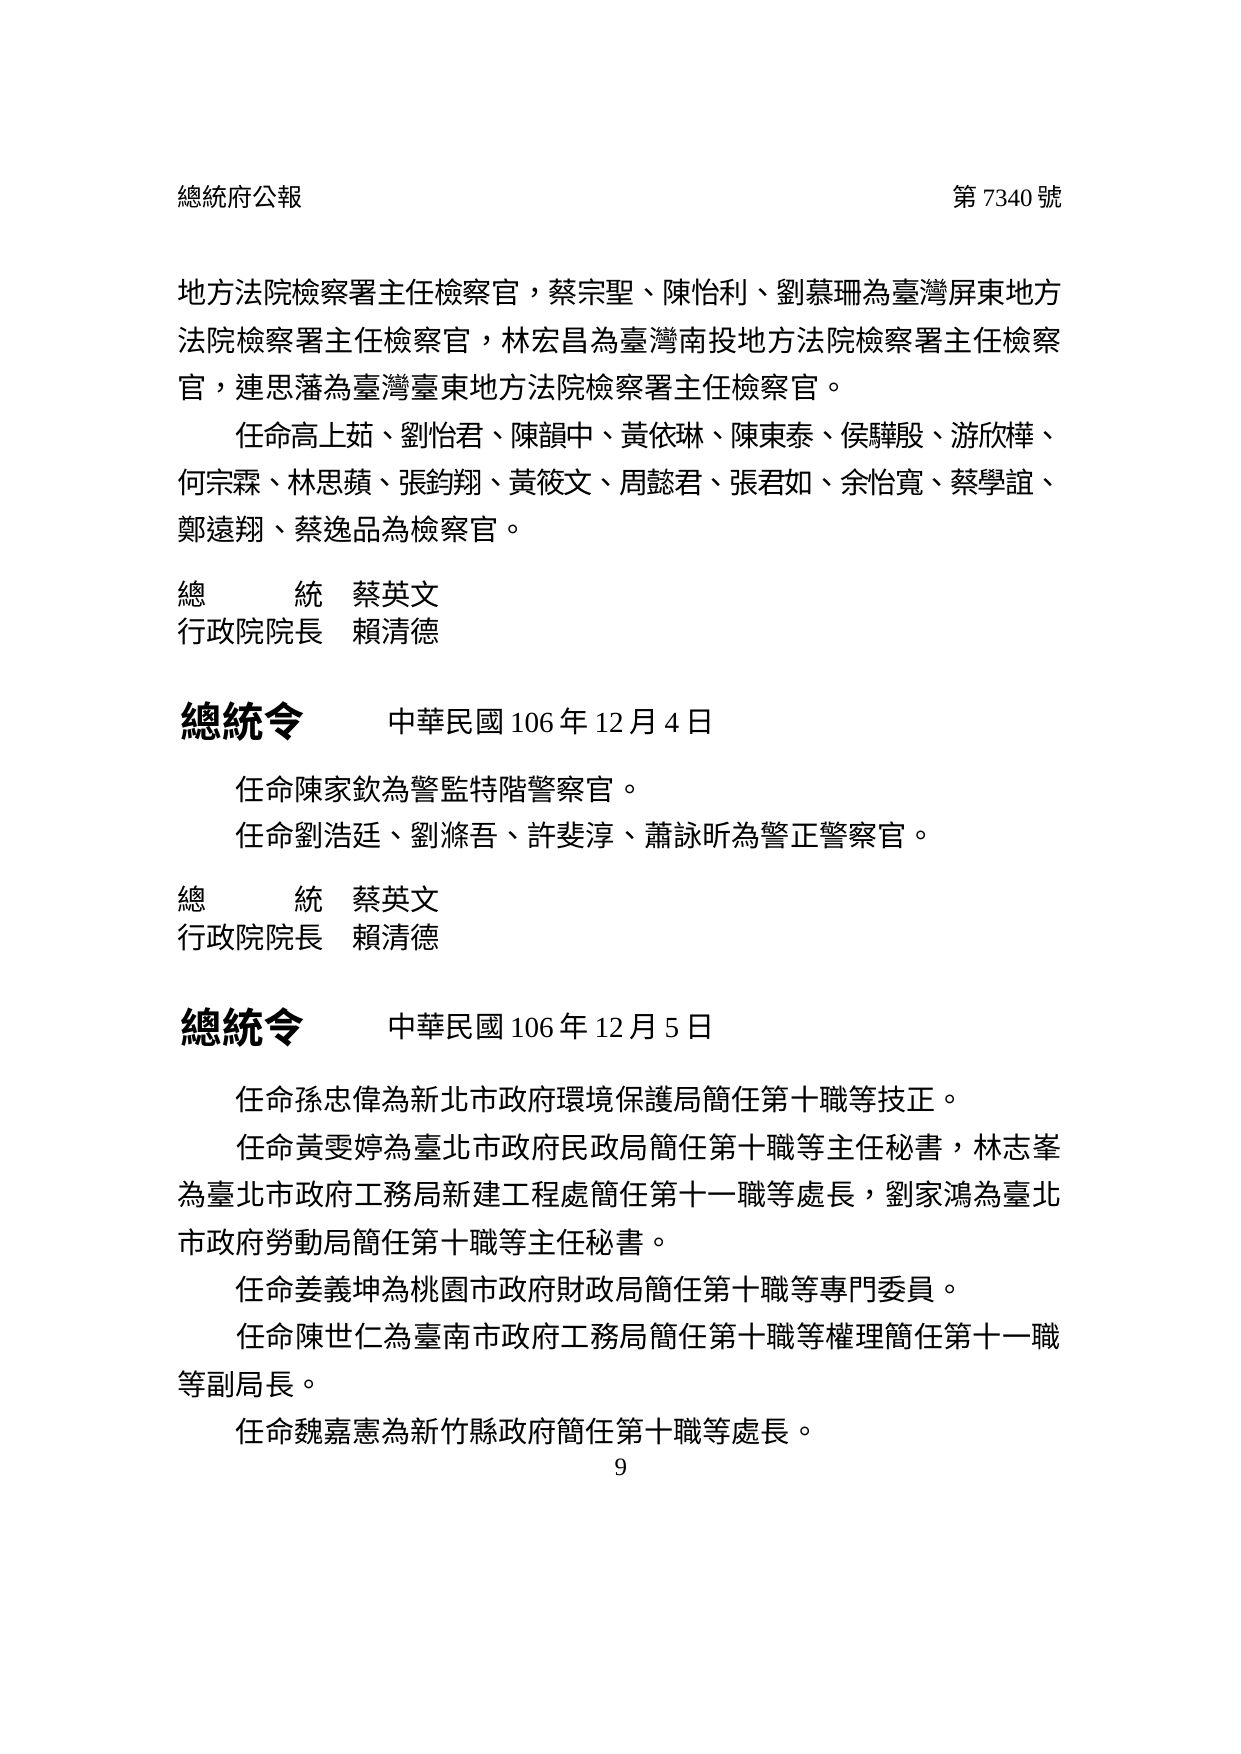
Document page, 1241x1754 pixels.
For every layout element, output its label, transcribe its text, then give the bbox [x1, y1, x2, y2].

text 任命孫忠偉為新北市政府環境保護局簡任第十職等技正。 [177, 1073, 1064, 1120]
table_header 總統令 [177, 675, 384, 764]
text 行政院院長 賴清德 [177, 613, 1064, 650]
text 任命高上茹、劉怡君、陳韻中、黃依琳、陳東泰、侯驊殷、游欣樺、何宗霖、林思蘋、張鈞翔、黃筱文、周懿君、張君如、余怡寬、蔡學誼、鄭遠翔、蔡逸品為檢察官。 [177, 408, 1064, 550]
text 任命魏嘉憲為新竹縣政府簡任第十職等處長。 [177, 1405, 1064, 1452]
text 任命劉浩廷、劉滌吾、許斐淳、蕭詠昕為警正警察官。 [177, 810, 1064, 856]
text 總 統 蔡英文 [177, 881, 1064, 918]
table_header 中華民國106年12月5日 [384, 981, 880, 1069]
text 行政院院長 賴清德 [177, 918, 1064, 956]
text 任命陳家欽為警監特階警察官。 [177, 764, 1064, 810]
text 任命陳世仁為臺南市政府工務局簡任第十職等權理簡任第十一職等副局長。 [177, 1310, 1064, 1405]
text 總 統 蔡英文 [177, 575, 1064, 613]
table_header 中華民國106年12月4日 [384, 675, 880, 764]
text 地方法院檢察署主任檢察官，蔡宗聖、陳怡利、劉慕珊為臺灣屏東地方法院檢察署主任檢察官，林宏昌為臺灣南投地方法院檢察署主任檢察官，連思藩為臺灣臺東地方法院檢察署主任檢察官。 [177, 266, 1064, 408]
text 任命姜義坤為桃園市政府財政局簡任第十職等專門委員。 [177, 1262, 1064, 1310]
table_header 總統令 [177, 981, 384, 1069]
text 任命黃雯婷為臺北市政府民政局簡任第十職等主任秘書，林志峯為臺北市政府工務局新建工程處簡任第十一職等處長，劉家鴻為臺北市政府勞動局簡任第十職等主任秘書。 [177, 1120, 1064, 1262]
